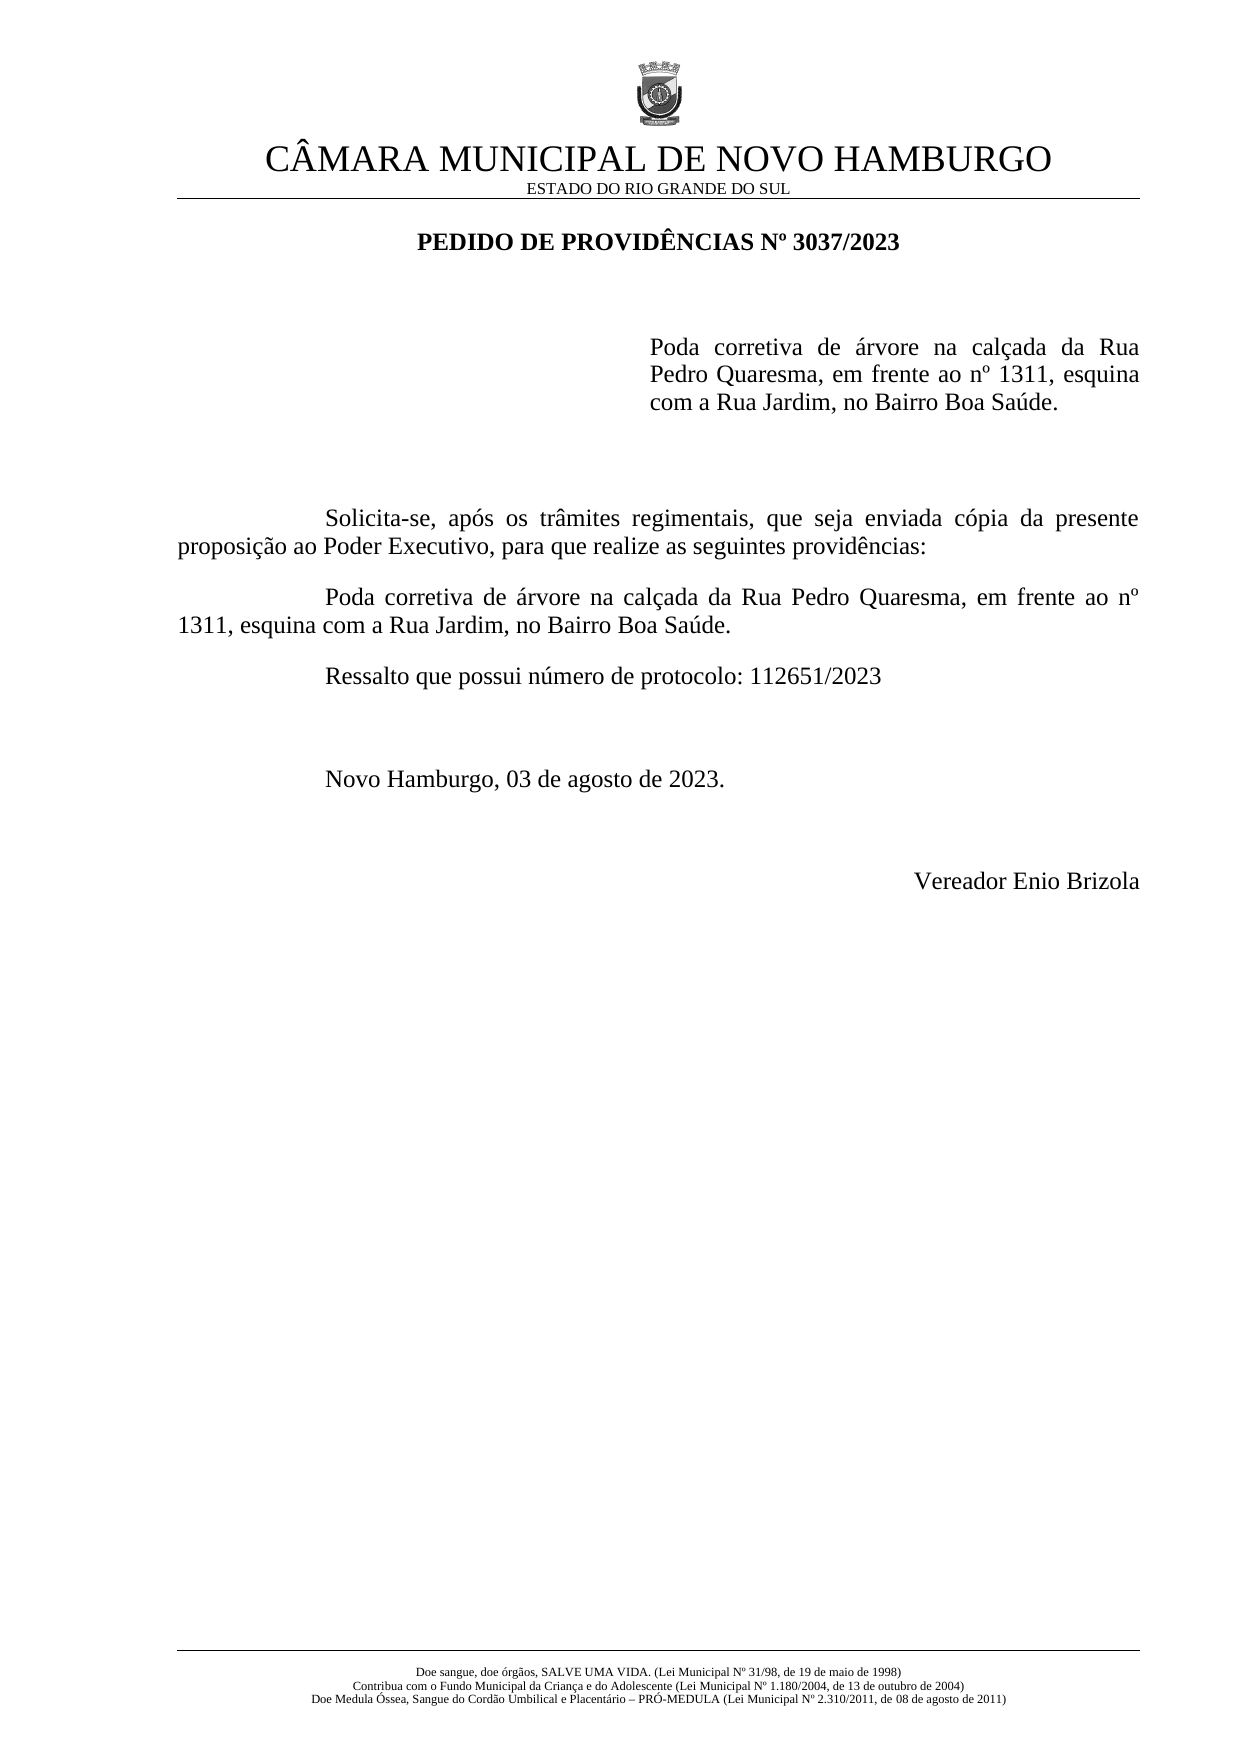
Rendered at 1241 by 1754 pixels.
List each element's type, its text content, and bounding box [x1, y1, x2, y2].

text Novo Hamburgo, 03 de agosto de 2023. [177, 765, 1140, 793]
text Solicita-se, após os trâmites regimentais, que seja enviada cópia da presente proposição ao Poder Executivo, para que realize as seguintes providências: [177, 504, 1140, 560]
text PEDIDO DE PROVIDÊNCIAS Nº 3037/2023 [177, 228, 1140, 256]
text Vereador Enio Brizola [177, 867, 1140, 895]
text Ressalto que possui número de protocolo: 112651/2023 [177, 662, 1140, 690]
text Poda corretiva de árvore na calçada da Rua Pedro Quaresma, em frente ao nº 1311, esquina com a Rua Jardim, no Bairro Boa Saúde. [649, 333, 1140, 416]
text Poda corretiva de árvore na calçada da Rua Pedro Quaresma, em frente ao nº 1311, esquina com a Rua Jardim, no Bairro Boa Saúde. [177, 583, 1140, 639]
